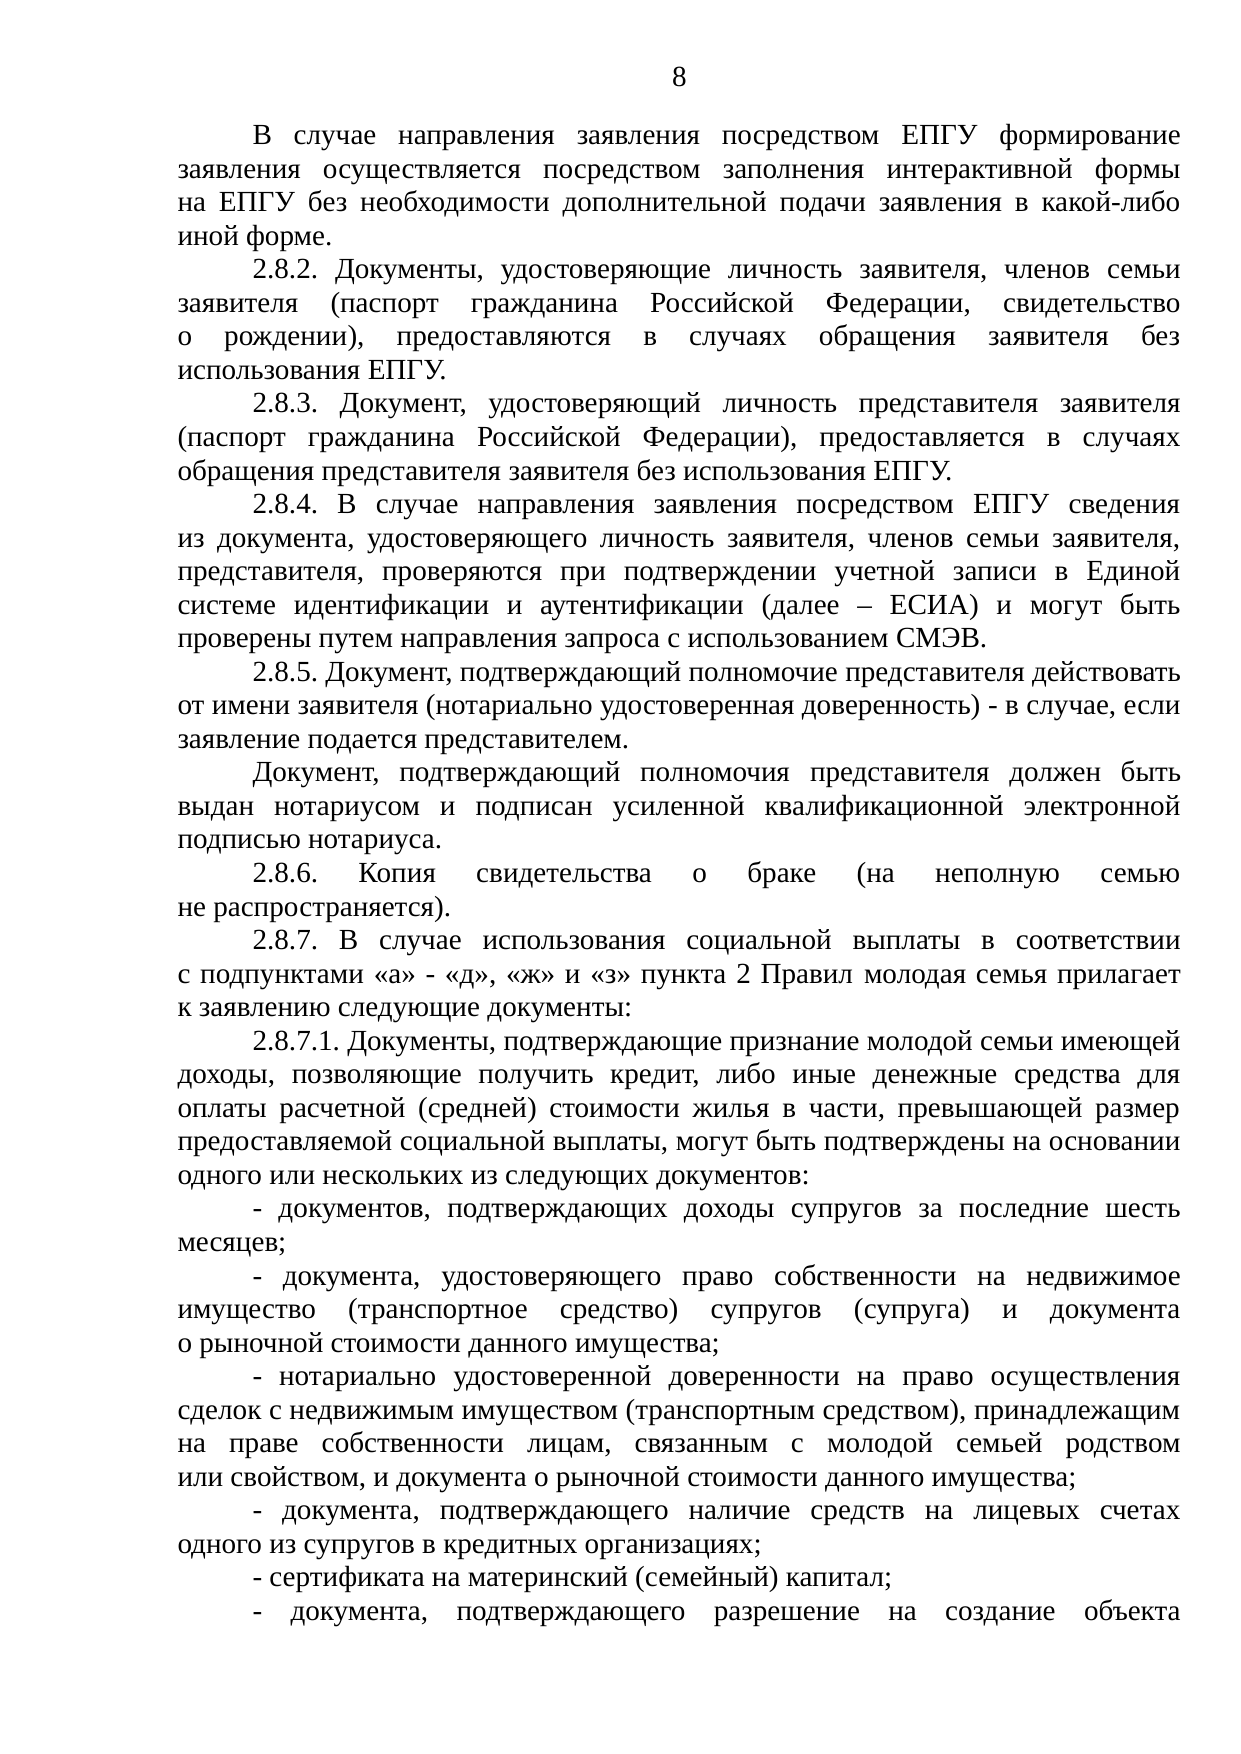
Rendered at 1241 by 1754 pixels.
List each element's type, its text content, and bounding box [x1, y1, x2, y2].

text В случае направления заявления посредством ЕПГУ формирование заявления осуществляется посредством заполнения интерактивной формы на ЕПГУ без необходимости дополнительной подачи заявления в какой-либо иной форме. [177, 117, 1181, 251]
text - документа, подтверждающего разрешение на создание объекта [177, 1593, 1181, 1627]
text 2.8.4. В случае направления заявления посредством ЕПГУ сведения из документа, удостоверяющего личность заявителя, членов семьи заявителя, представителя, проверяются при подтверждении учетной записи в Единой системе идентификации и аутентификации (далее – ЕСИА) и могут быть проверены путем направления запроса с использованием СМЭВ. [177, 486, 1181, 654]
text - документов, подтверждающих доходы супругов за последние шесть месяцев; [177, 1191, 1181, 1258]
text - сертификата на материнский (семейный) капитал; [177, 1559, 1181, 1593]
text Документ, подтверждающий полномочия представителя должен быть выдан нотариусом и подписан усиленной квалификационной электронной подписью нотариуса. [177, 754, 1181, 855]
text 2.8.7. В случае использования социальной выплаты в соответствии с подпунктами «а» - «д», «ж» и «з» пункта 2 Правил молодая семья прилагает к заявлению следующие документы: [177, 922, 1181, 1023]
text 2.8.2. Документы, удостоверяющие личность заявителя, членов семьи заявителя (паспорт гражданина Российской Федерации, свидетельство о рождении), предоставляются в случаях обращения заявителя без использования ЕПГУ. [177, 251, 1181, 386]
text 2.8.5. Документ, подтверждающий полномочие представителя действовать от имени заявителя (нотариально удостоверенная доверенность) - в случае, если заявление подается представителем. [177, 654, 1181, 754]
text - документа, подтверждающего наличие средств на лицевых счетах одного из супругов в кредитных организациях; [177, 1492, 1181, 1559]
text - нотариально удостоверенной доверенности на право осуществления сделок с недвижимым имуществом (транспортным средством), принадлежащим на праве собственности лицам, связанным с молодой семьей родством или свойством, и документа о рыночной стоимости данного имущества; [177, 1358, 1181, 1492]
text - документа, удостоверяющего право собственности на недвижимое имущество (транспортное средство) супругов (супруга) и документа о рыночной стоимости данного имущества; [177, 1258, 1181, 1358]
text 2.8.7.1. Документы, подтверждающие признание молодой семьи имеющей доходы, позволяющие получить кредит, либо иные денежные средства для оплаты расчетной (средней) стоимости жилья в части, превышающей размер предоставляемой социальной выплаты, могут быть подтверждены на основании одного или нескольких из следующих документов: [177, 1023, 1181, 1191]
text 2.8.6. Копия свидетельства о браке (на неполную семью не распространяется). [177, 855, 1181, 922]
text 2.8.3. Документ, удостоверяющий личность представителя заявителя (паспорт гражданина Российской Федерации), предоставляется в случаях обращения представителя заявителя без использования ЕПГУ. [177, 386, 1181, 486]
